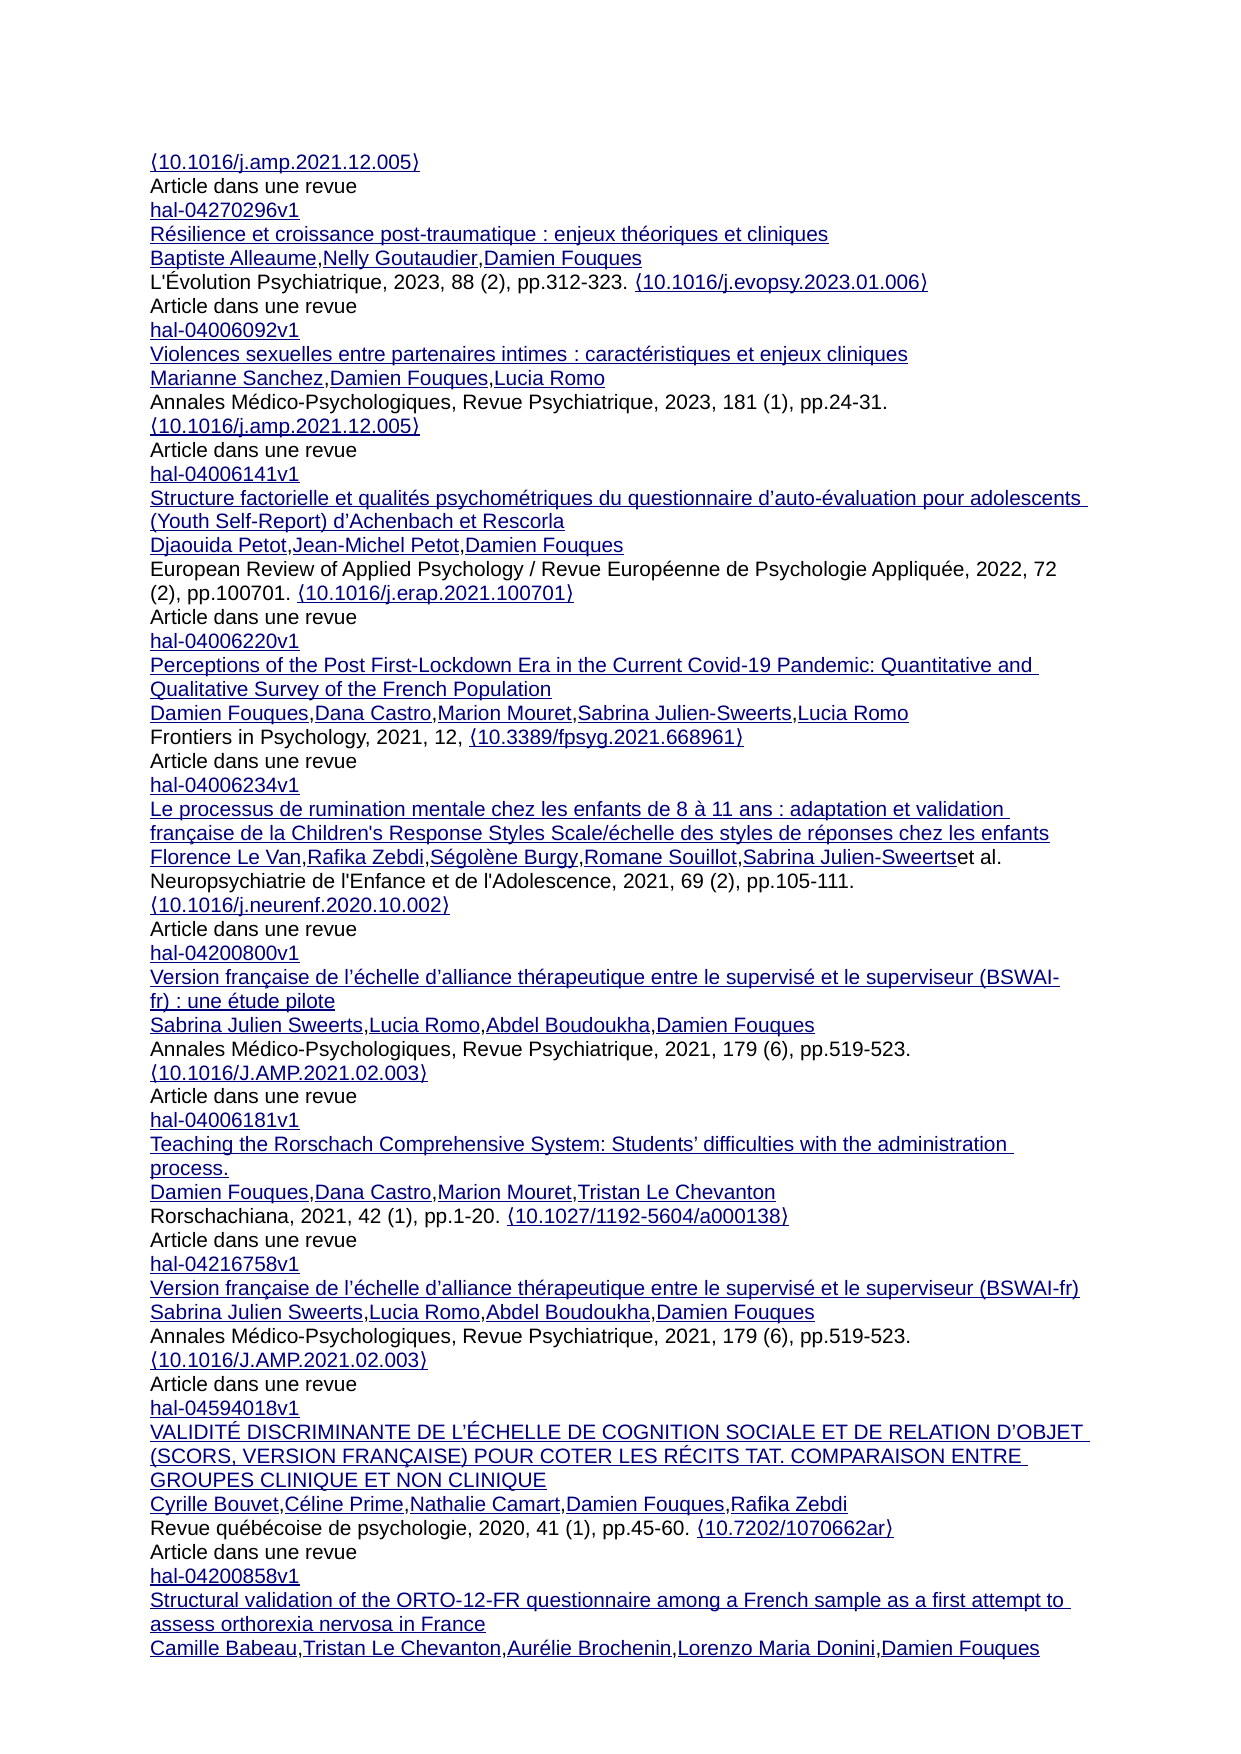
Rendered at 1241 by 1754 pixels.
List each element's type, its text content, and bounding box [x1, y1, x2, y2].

table_cell ⟨10.1016/j.amp.2021.12.005⟩ Article dans une revue hal-04270296v1 [150, 150, 1090, 222]
table_cell Le processus de rumination mentale chez les enfants de 8 à 11 ans : adaptation et validation française de la Children's Response Styles Scale/échelle des styles de réponses chez les enfants Florence Le Van,Rafika Zebdi,Ségolène Burgy,Romane Souillot,Sabrina Julien-Sweertset al. Neuropsychiatrie de l'Enfance et de l'Adolescence, 2021, 69 (2), pp.105-111. ⟨10.1016/j.neurenf.2020.10.002⟩ Article dans une revue hal-04200800v1 [150, 797, 1090, 964]
table_cell Structural validation of the ORTO-12-FR questionnaire among a French sample as a first attempt to assess orthorexia nervosa in France Camille Babeau,Tristan Le Chevanton,Aurélie Brochenin,Lorenzo Maria Donini,Damien Fouques [150, 1588, 1090, 1659]
table_cell Résilience et croissance post-traumatique : enjeux théoriques et cliniques Baptiste Alleaume,Nelly Goutaudier,Damien Fouques L'Évolution Psychiatrique, 2023, 88 (2), pp.312-323. ⟨10.1016/j.evopsy.2023.01.006⟩ Article dans une revue hal-04006092v1 [150, 222, 1090, 342]
table_cell Teaching the Rorschach Comprehensive System: Students’ difficulties with the administration process. Damien Fouques,Dana Castro,Marion Mouret,Tristan Le Chevanton Rorschachiana, 2021, 42 (1), pp.1-20. ⟨10.1027/1192-5604/a000138⟩ Article dans une revue hal-04216758v1 [150, 1132, 1090, 1276]
table_cell Perceptions of the Post First-Lockdown Era in the Current Covid-19 Pandemic: Quantitative and Qualitative Survey of the French Population Damien Fouques,Dana Castro,Marion Mouret,Sabrina Julien-Sweerts,Lucia Romo Frontiers in Psychology, 2021, 12, ⟨10.3389/fpsyg.2021.668961⟩ Article dans une revue hal-04006234v1 [150, 653, 1090, 797]
table_cell Structure factorielle et qualités psychométriques du questionnaire d’auto-évaluation pour adolescents (Youth Self-Report) d’Achenbach et Rescorla Djaouida Petot,Jean-Michel Petot,Damien Fouques European Review of Applied Psychology / Revue Européenne de Psychologie Appliquée, 2022, 72 (2), pp.100701. ⟨10.1016/j.erap.2021.100701⟩ Article dans une revue hal-04006220v1 [150, 485, 1090, 653]
table_cell Violences sexuelles entre partenaires intimes : caractéristiques et enjeux cliniques Marianne Sanchez,Damien Fouques,Lucia Romo Annales Médico-Psychologiques, Revue Psychiatrique, 2023, 181 (1), pp.24-31. ⟨10.1016/j.amp.2021.12.005⟩ Article dans une revue hal-04006141v1 [150, 342, 1090, 485]
table_cell Version française de l’échelle d’alliance thérapeutique entre le supervisé et le superviseur (BSWAI-fr) : une étude pilote Sabrina Julien Sweerts,Lucia Romo,Abdel Boudoukha,Damien Fouques Annales Médico-Psychologiques, Revue Psychiatrique, 2021, 179 (6), pp.519-523. ⟨10.1016/J.AMP.2021.02.003⟩ Article dans une revue hal-04006181v1 [150, 965, 1090, 1132]
table_cell VALIDITÉ DISCRIMINANTE DE L’ÉCHELLE DE COGNITION SOCIALE ET DE RELATION D’OBJET [150, 1420, 1090, 1441]
table_cell (SCORS, VERSION FRANÇAISE) POUR COTER LES RÉCITS TAT. COMPARAISON ENTRE GROUPES CLINIQUE ET NON CLINIQUE Cyrille Bouvet,Céline Prime,Nathalie Camart,Damien Fouques,Rafika Zebdi Revue québécoise de psychologie, 2020, 41 (1), pp.45-60. ⟨10.7202/1070662ar⟩ Article dans une revue hal-04200858v1 [150, 1442, 1090, 1587]
table_cell Version française de l’échelle d’alliance thérapeutique entre le supervisé et le superviseur (BSWAI-fr) Sabrina Julien Sweerts,Lucia Romo,Abdel Boudoukha,Damien Fouques Annales Médico-Psychologiques, Revue Psychiatrique, 2021, 179 (6), pp.519-523. ⟨10.1016/J.AMP.2021.02.003⟩ Article dans une revue hal-04594018v1 [150, 1276, 1090, 1420]
